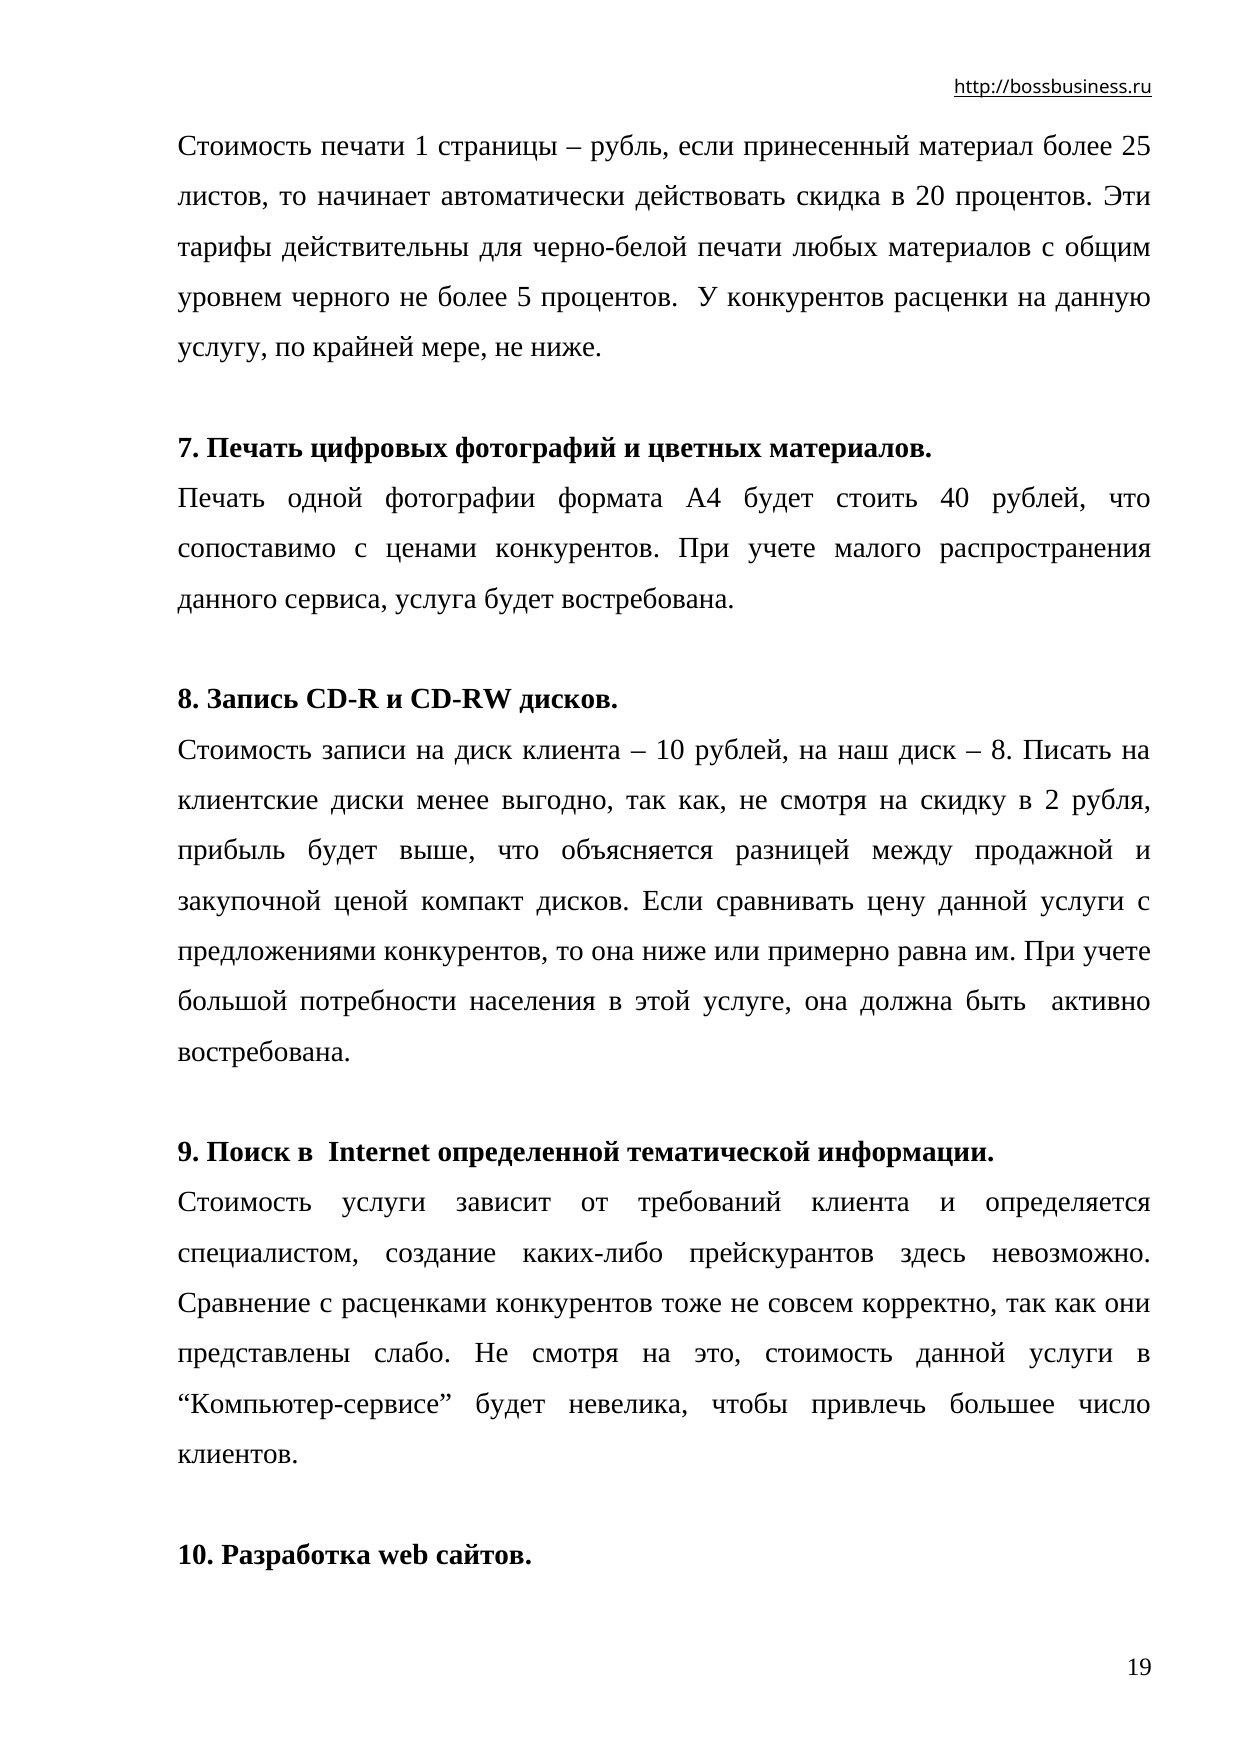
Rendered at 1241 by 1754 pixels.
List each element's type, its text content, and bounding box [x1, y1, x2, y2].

text Стоимость услуги зависит от требований клиента и определяется специалистом, создание каких-либо прейскурантов здесь невозможно. Сравнение с расценками конкурентов тоже не совсем корректно, так как они представлены слабо. Не смотря на это, стоимость данной услуги в “Компьютер-сервисе” будет невелика, чтобы привлечь большее число клиентов. [177, 1184, 1152, 1470]
text Стоимость записи на диск клиента – 10 рублей, на наш диск – 8. Писать на клиентские диски менее выгодно, так как, не смотря на скидку в 2 рубля, прибыль будет выше, что объясняется разницей между продажной и закупочной ценой компакт дисков. Если сравнивать цену данной услуги с предложениями конкурентов, то она ниже или примерно равна им. При учете большой потребности населения в этой услуге, она должна быть активно востребована. [177, 732, 1152, 1067]
text 7. Печать цифровых фотографий и цветных материалов. [177, 430, 1152, 463]
text 8. Запись CD-R и CD-RW дисков. [177, 681, 1152, 715]
text 9. Поиск в Internet определенной тематической информации. [177, 1134, 1152, 1168]
text 10. Разработка web сайтов. [177, 1537, 1152, 1570]
text Стоимость печати 1 страницы – рубль, если принесенный материал более 25 листов, то начинает автоматически действовать скидка в 20 процентов. Эти тарифы действительны для черно-белой печати любых материалов с общим уровнем черного не более 5 процентов. У конкурентов расценки на данную услугу, по крайней мере, не ниже. [177, 128, 1152, 363]
text Печать одной фотографии формата А4 будет стоить 40 рублей, что сопоставимо с ценами конкурентов. При учете малого распространения данного сервиса, услуга будет востребована. [177, 480, 1152, 614]
